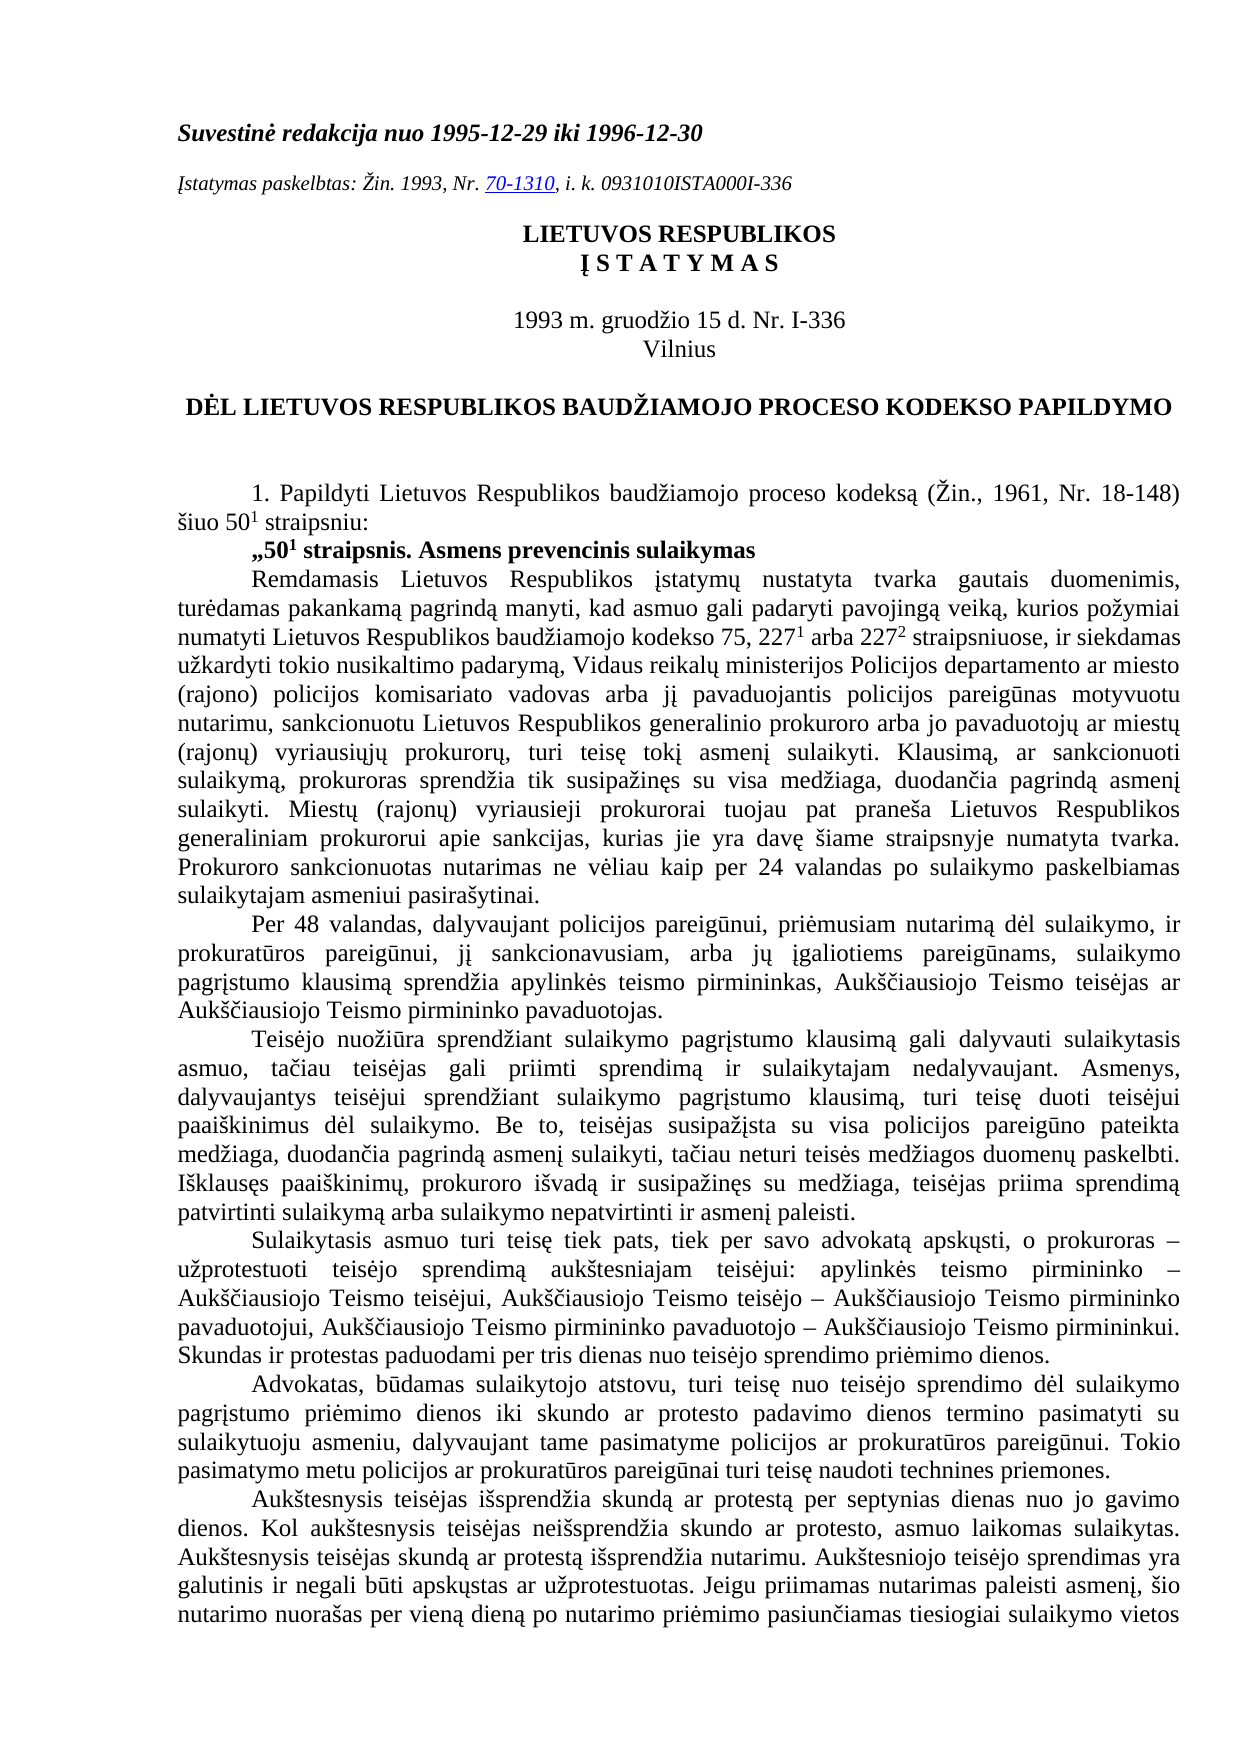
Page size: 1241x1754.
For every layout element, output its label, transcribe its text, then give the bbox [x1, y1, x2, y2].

text Sulaikytasis asmuo turi teisę tiek pats, tiek per savo advokatą apskųsti, o prokuroras – užprotestuoti teisėjo sprendimą aukštesniajam teisėjui: apylinkės teismo pirmininko – Aukščiausiojo Teismo teisėjui, Aukščiausiojo Teismo teisėjo – Aukščiausiojo Teismo pirmininko pavaduotojui, Aukščiausiojo Teismo pirmininko pavaduotojo – Aukščiausiojo Teismo pirmininkui. Skundas ir protestas paduodami per tris dienas nuo teisėjo sprendimo priėmimo dienos. [177, 1225, 1181, 1369]
text 1993 m. gruodžio 15 d. Nr. I-336 [177, 305, 1181, 334]
text 1. Papildyti Lietuvos Respublikos baudžiamojo proceso kodeksą (Žin., 1961, Nr. 18-148) šiuo 501 straipsniu: [177, 478, 1181, 535]
text Įstatymas paskelbtas: Žin. 1993, Nr. 70-1310, i. k. 0931010ISTA000I-336 [177, 171, 1181, 195]
text LIETUVOS RESPUBLIKOS [177, 219, 1181, 248]
text Vilnius [177, 334, 1181, 363]
text Į S T A T Y M A S [177, 248, 1181, 277]
text „501 straipsnis. Asmens prevencinis sulaikymas [177, 535, 1181, 564]
text DĖL LIETUVOS RESPUBLIKOS BAUDŽIAMOJO PROCESO KODEKSO PAPILDYMO [177, 392, 1181, 420]
text Teisėjo nuožiūra sprendžiant sulaikymo pagrįstumo klausimą gali dalyvauti sulaikytasis asmuo, tačiau teisėjas gali priimti sprendimą ir sulaikytajam nedalyvaujant. Asmenys, dalyvaujantys teisėjui sprendžiant sulaikymo pagrįstumo klausimą, turi teisę duoti teisėjui paaiškinimus dėl sulaikymo. Be to, teisėjas susipažįsta su visa policijos pareigūno pateikta medžiaga, duodančia pagrindą asmenį sulaikyti, tačiau neturi teisės medžiagos duomenų paskelbti. Išklausęs paaiškinimų, prokuroro išvadą ir susipažinęs su medžiaga, teisėjas priima sprendimą patvirtinti sulaikymą arba sulaikymo nepatvirtinti ir asmenį paleisti. [177, 1024, 1181, 1225]
text Remdamasis Lietuvos Respublikos įstatymų nustatyta tvarka gautais duomenimis, turėdamas pakankamą pagrindą manyti, kad asmuo gali padaryti pavojingą veiką, kurios požymiai numatyti Lietuvos Respublikos baudžiamojo kodekso 75, 2271 arba 2272 straipsniuose, ir siekdamas užkardyti tokio nusikaltimo padarymą, Vidaus reikalų ministerijos Policijos departamento ar miesto (rajono) policijos komisariato vadovas arba jį pavaduojantis policijos pareigūnas motyvuotu nutarimu, sankcionuotu Lietuvos Respublikos generalinio prokuroro arba jo pavaduotojų ar miestų (rajonų) vyriausiųjų prokurorų, turi teisę tokį asmenį sulaikyti. Klausimą, ar sankcionuoti sulaikymą, prokuroras sprendžia tik susipažinęs su visa medžiaga, duodančia pagrindą asmenį sulaikyti. Miestų (rajonų) vyriausieji prokurorai tuojau pat praneša Lietuvos Respublikos generaliniam prokurorui apie sankcijas, kurias jie yra davę šiame straipsnyje numatyta tvarka. Prokuroro sankcionuotas nutarimas ne vėliau kaip per 24 valandas po sulaikymo paskelbiamas sulaikytajam asmeniui pasirašytinai. [177, 564, 1181, 909]
text Per 48 valandas, dalyvaujant policijos pareigūnui, priėmusiam nutarimą dėl sulaikymo, ir prokuratūros pareigūnui, jį sankcionavusiam, arba jų įgaliotiems pareigūnams, sulaikymo pagrįstumo klausimą sprendžia apylinkės teismo pirmininkas, Aukščiausiojo Teismo teisėjas ar Aukščiausiojo Teismo pirmininko pavaduotojas. [177, 909, 1181, 1024]
text Advokatas, būdamas sulaikytojo atstovu, turi teisę nuo teisėjo sprendimo dėl sulaikymo pagrįstumo priėmimo dienos iki skundo ar protesto padavimo dienos termino pasimatyti su sulaikytuoju asmeniu, dalyvaujant tame pasimatyme policijos ar prokuratūros pareigūnui. Tokio pasimatymo metu policijos ar prokuratūros pareigūnai turi teisę naudoti technines priemones. [177, 1369, 1181, 1484]
text Aukštesnysis teisėjas išsprendžia skundą ar protestą per septynias dienas nuo jo gavimo dienos. Kol aukštesnysis teisėjas neišsprendžia skundo ar protesto, asmuo laikomas sulaikytas. Aukštesnysis teisėjas skundą ar protestą išsprendžia nutarimu. Aukštesniojo teisėjo sprendimas yra galutinis ir negali būti apskųstas ar užprotestuotas. Jeigu priimamas nutarimas paleisti asmenį, šio nutarimo nuorašas per vieną dieną po nutarimo priėmimo pasiunčiamas tiesiogiai sulaikymo vietos [177, 1484, 1181, 1628]
text Suvestinė redakcija nuo 1995-12-29 iki 1996-12-30 [177, 118, 1181, 147]
